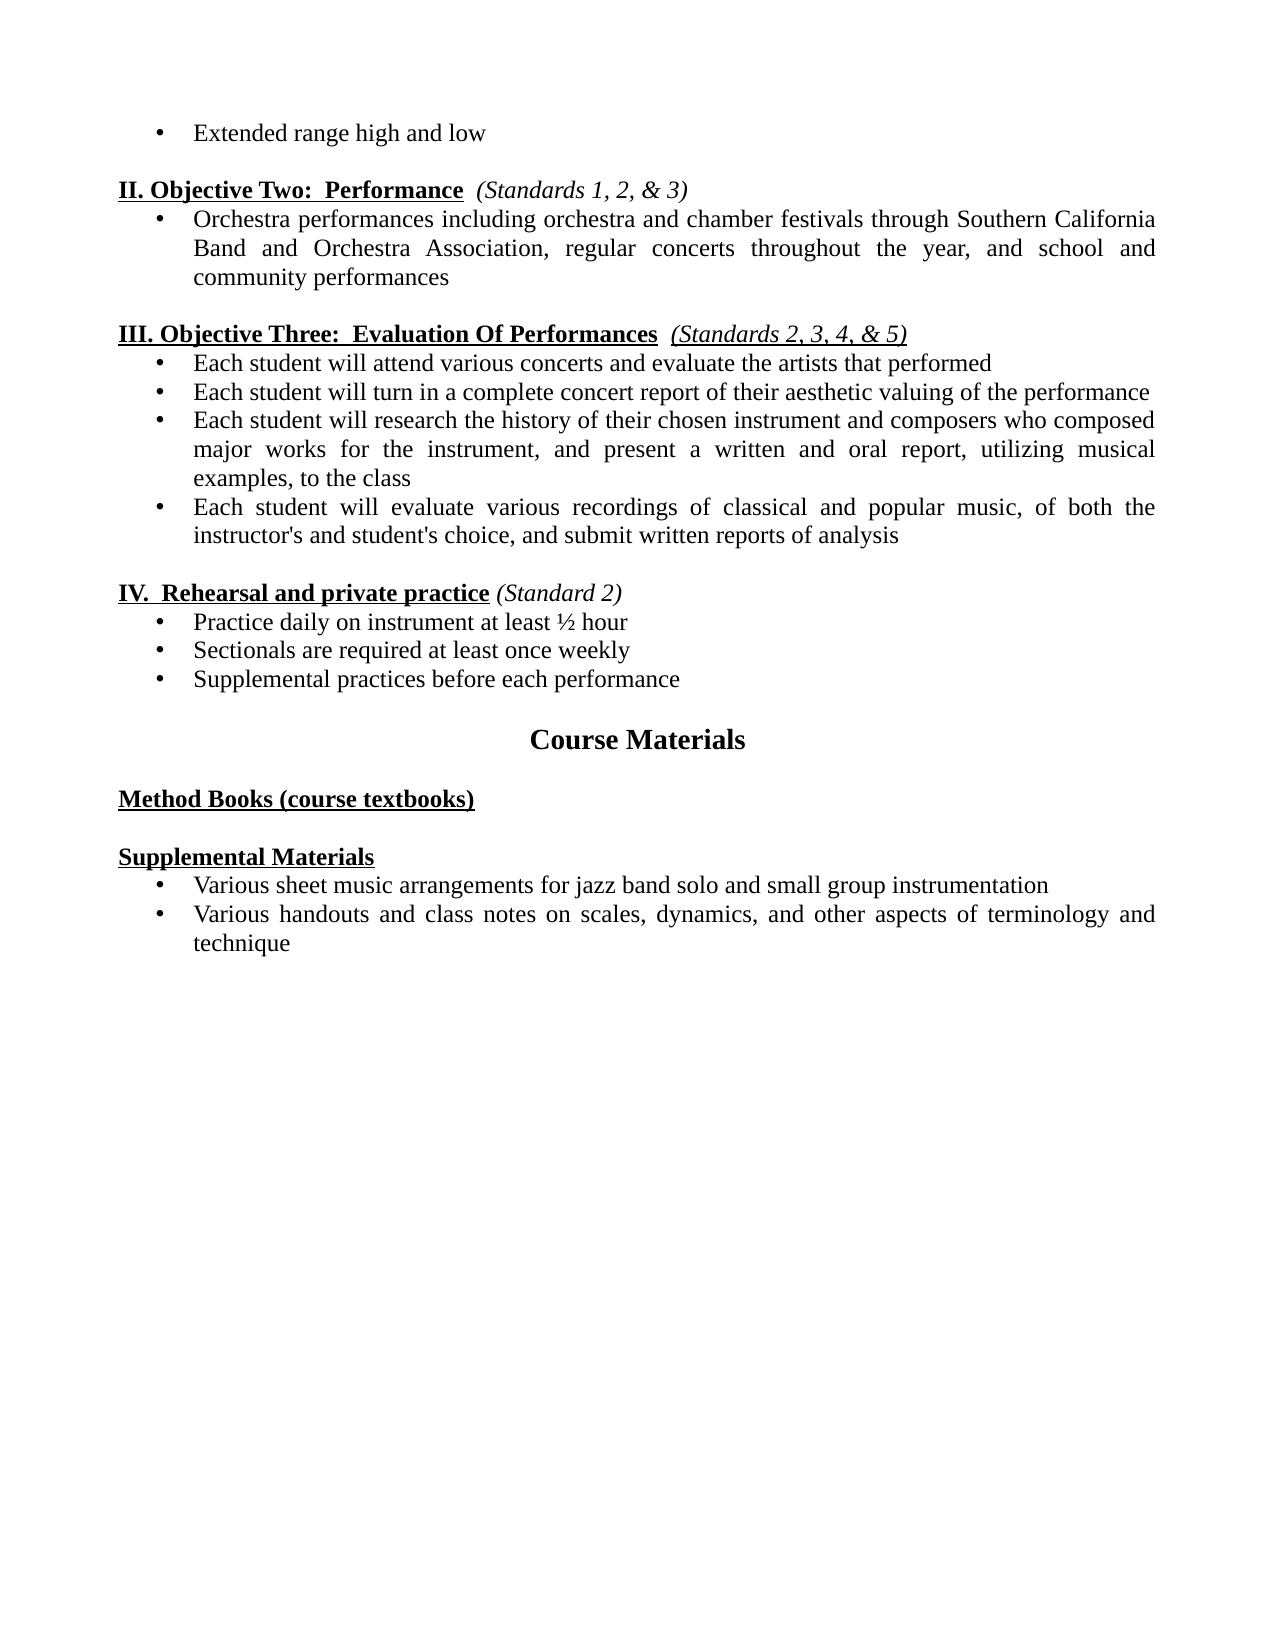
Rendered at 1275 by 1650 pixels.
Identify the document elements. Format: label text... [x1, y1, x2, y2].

text II. Objective Two: Performance (Standards 1, 2, & 3) [118, 176, 1157, 204]
list Supplemental practices before each performance [156, 664, 1157, 693]
text Supplemental Materials [118, 842, 1157, 870]
text III. Objective Three: Evaluation Of Performances (Standards 2, 3, 4, & 5) [118, 319, 1157, 348]
list Various sheet music arrangements for jazz band solo and small group instrumentation [156, 870, 1157, 899]
text Course Materials [118, 722, 1157, 755]
list Practice daily on instrument at least ½ hour [156, 607, 1157, 636]
list Each student will research the history of their chosen instrument and composers who composed major works for the instrument, and present a written and oral report, utilizing musical examples, to the class [156, 406, 1157, 492]
list Each student will turn in a complete concert report of their aesthetic valuing of the performance [156, 377, 1157, 406]
text IV. Rehearsal and private practice (Standard 2) [118, 578, 1157, 607]
list Sectionals are required at least once weekly [156, 636, 1157, 664]
text Method Books (course textbooks) [118, 784, 1157, 813]
list Each student will evaluate various recordings of classical and popular music, of both the instructor's and student's choice, and submit written reports of analysis [156, 492, 1157, 549]
list Extended range high and low [156, 118, 1157, 147]
list Orchestra performances including orchestra and chamber festivals through Southern California Band and Orchestra Association, regular concerts throughout the year, and school and community performances [156, 204, 1157, 291]
list Each student will attend various concerts and evaluate the artists that performed [156, 348, 1157, 377]
list Various handouts and class notes on scales, dynamics, and other aspects of terminology and technique [156, 899, 1157, 957]
